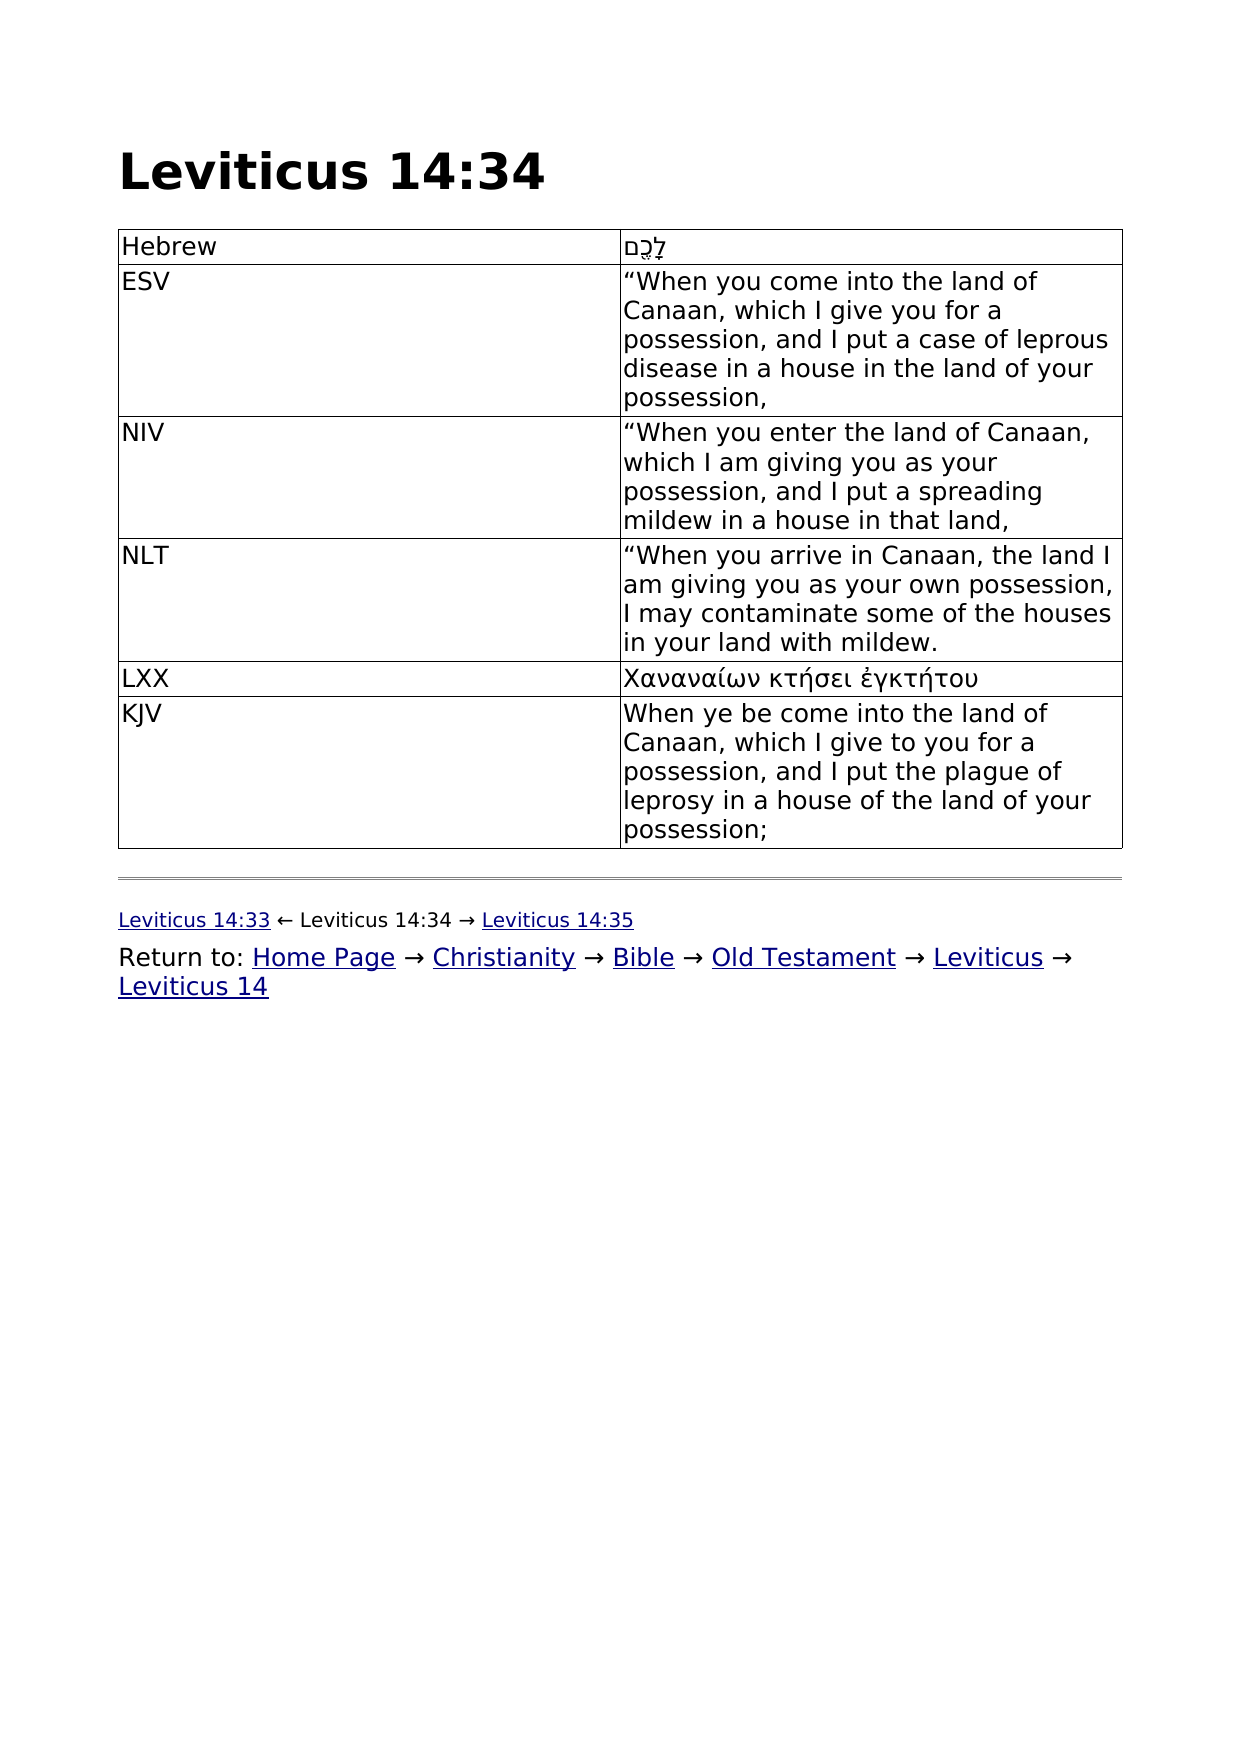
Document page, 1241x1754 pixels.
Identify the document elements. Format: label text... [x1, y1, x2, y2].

table_header Hebrew [119, 230, 620, 264]
table_cell “When you arrive in Canaan, the land I am giving you as your own possession, I may contaminate some of the houses in your land with mildew. [621, 539, 1122, 661]
table_header לָכֶ֖ם [621, 230, 1122, 264]
table_cell “When you come into the land of Canaan, which I give you for a possession, and I put a case of leprous disease in a house in the land of your possession, [621, 265, 1122, 416]
text Leviticus 14:33 ← Leviticus 14:34 → Leviticus 14:35 [118, 909, 1122, 943]
table_cell ESV [119, 265, 620, 416]
table_cell LXX [119, 662, 620, 696]
table_cell “When you enter the land of Canaan, which I am giving you as your possession, and I put a spreading mildew in a house in that land, [621, 417, 1122, 538]
subtitle Leviticus 14:34 [118, 143, 1122, 201]
text Return to: Home Page → Christianity → Bible → Old Testament → Leviticus → Leviticus 14 [118, 943, 1122, 1001]
table_cell Χαναναίων κτήσει ἐγκτήτου [621, 662, 1122, 696]
table_cell NIV [119, 417, 620, 538]
table_cell KJV [119, 697, 620, 848]
table_cell When ye be come into the land of Canaan, which I give to you for a possession, and I put the plague of leprosy in a house of the land of your possession; [621, 697, 1122, 848]
table_cell NLT [119, 539, 620, 661]
